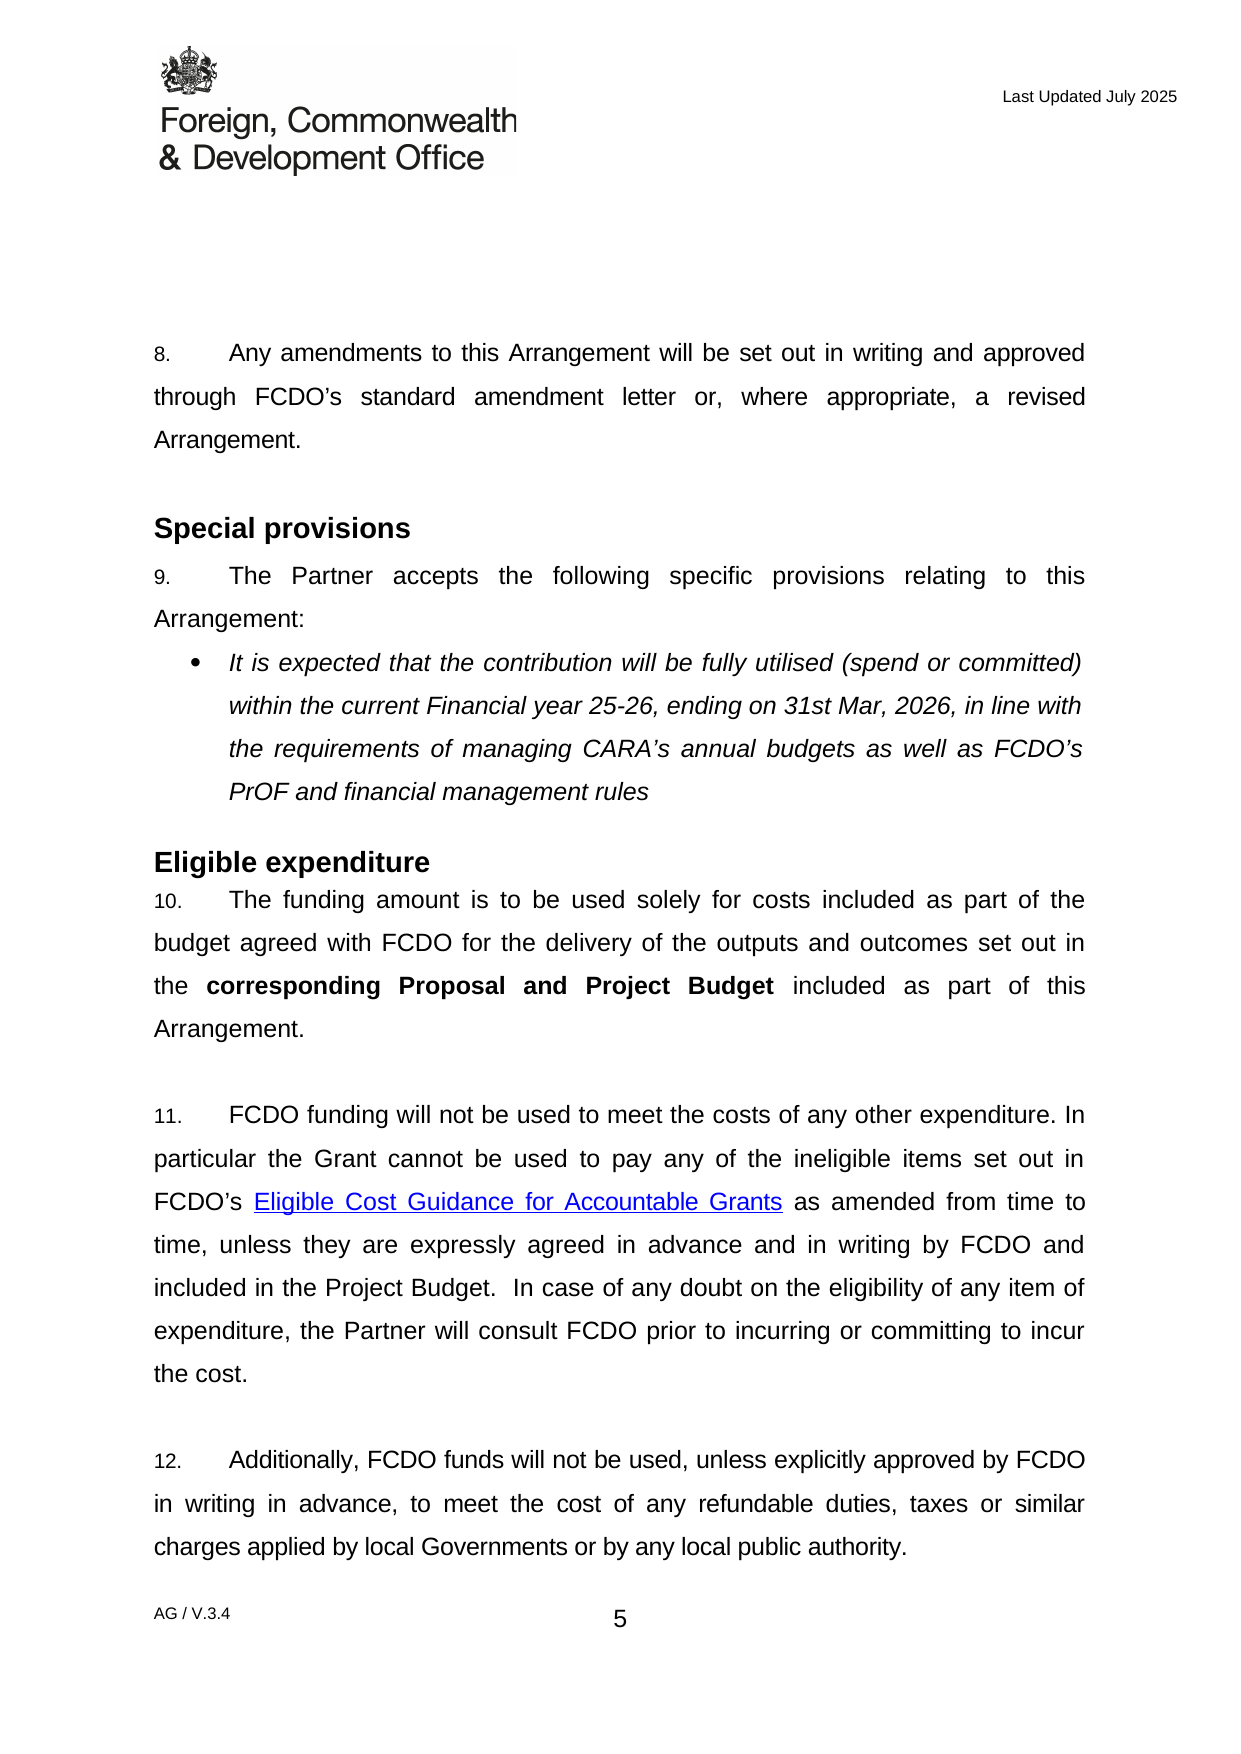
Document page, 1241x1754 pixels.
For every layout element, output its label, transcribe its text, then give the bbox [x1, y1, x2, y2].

list FCDO funding will not be used to meet the costs of any other expenditure. In particular the Grant cannot be used to pay any of the ineligible items set out in FCDO’s Eligible Cost Guidance for Accountable Grants as amended from time to time, unless they are expressly agreed in advance and in writing by FCDO and included in the Project Budget. In case of any doubt on the eligibility of any item of expenditure, the Partner will consult FCDO prior to incurring or committing to incur the cost. [153, 1101, 1087, 1388]
list Any amendments to this Arrangement will be set out in writing and approved through FCDO’s standard amendment letter or, where appropriate, a revised Arrangement. [153, 338, 1087, 453]
list Additionally, FCDO funds will not be used, unless explicitly approved by FCDO in writing in advance, to meet the cost of any refundable duties, taxes or similar charges applied by local Governments or by any local public authority. [153, 1446, 1087, 1561]
text Special provisions [153, 511, 1087, 544]
list The Partner accepts the following specific provisions relating to this Arrangement: [153, 561, 1087, 633]
list The funding amount is to be used solely for costs included as part of the budget agreed with FCDO for the delivery of the outputs and outcomes set out in the corresponding Proposal and Project Budget included as part of this Arrangement. [153, 885, 1087, 1043]
subtitle Eligible expenditure [153, 845, 1087, 879]
list It is expected that the contribution will be fully utilised (spend or committed) within the current Financial year 25-26, ending on 31st Mar, 2026, in line with the requirements of managing CARA’s annual budgets as well as FCDO’s PrOF and financial management rules [191, 647, 1087, 806]
